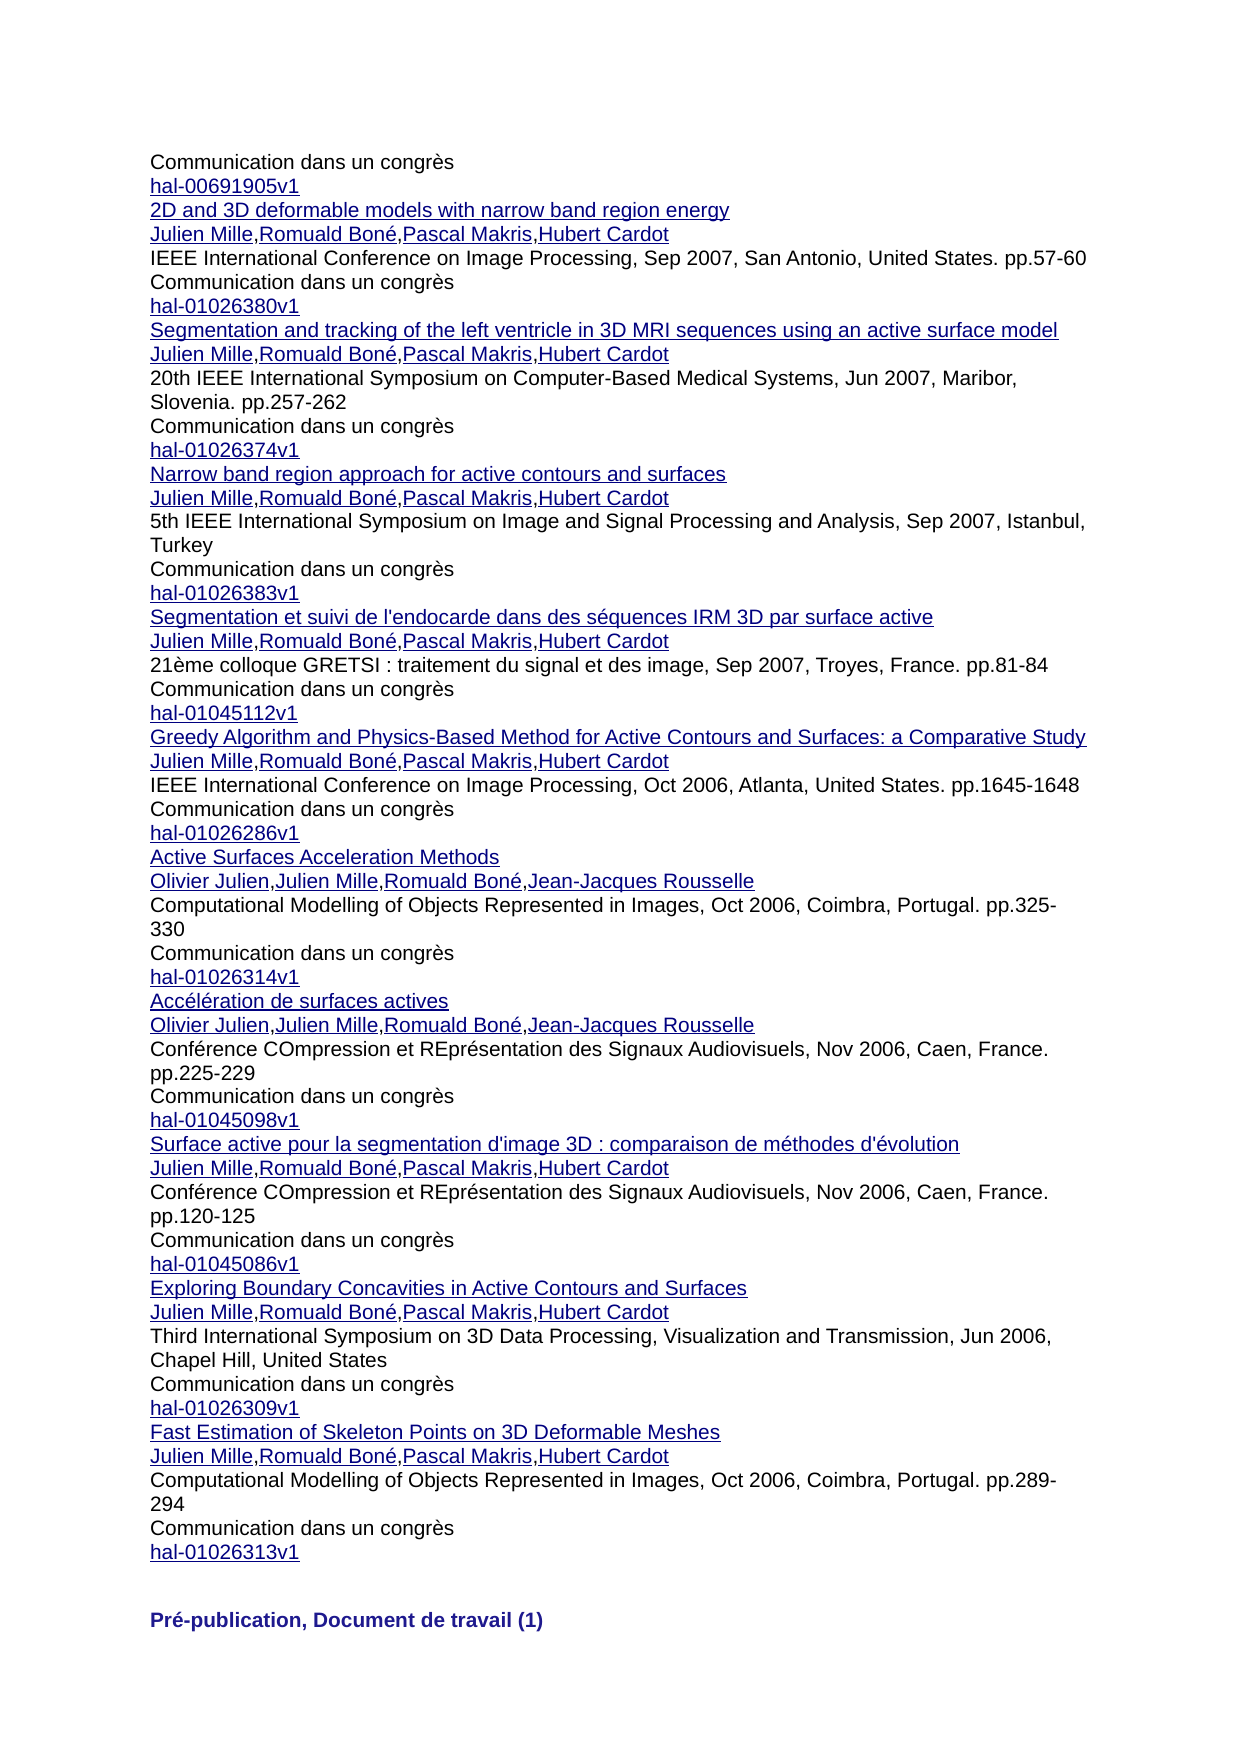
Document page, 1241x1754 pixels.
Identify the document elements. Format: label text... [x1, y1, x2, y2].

table_cell Greedy Algorithm and Physics-Based Method for Active Contours and Surfaces: a Comparative Study Julien Mille,Romuald Boné,Pascal Makris,Hubert Cardot IEEE International Conference on Image Processing, Oct 2006, Atlanta, United States. pp.1645-1648 Communication dans un congrès hal-01026286v1 [150, 725, 1090, 845]
table_cell 2D and 3D deformable models with narrow band region energy Julien Mille,Romuald Boné,Pascal Makris,Hubert Cardot IEEE International Conference on Image Processing, Sep 2007, San Antonio, United States. pp.57-60 Communication dans un congrès hal-01026380v1 [150, 198, 1090, 318]
subtitle Pré-publication, Document de travail (1) [150, 1608, 1090, 1632]
table_cell Communication dans un congrès hal-00691905v1 [150, 150, 1090, 198]
table_cell Fast Estimation of Skeleton Points on 3D Deformable Meshes Julien Mille,Romuald Boné,Pascal Makris,Hubert Cardot Computational Modelling of Objects Represented in Images, Oct 2006, Coimbra, Portugal. pp.289-294 Communication dans un congrès hal-01026313v1 [150, 1420, 1090, 1563]
table_cell Narrow band region approach for active contours and surfaces Julien Mille,Romuald Boné,Pascal Makris,Hubert Cardot 5th IEEE International Symposium on Image and Signal Processing and Analysis, Sep 2007, Istanbul, Turkey Communication dans un congrès hal-01026383v1 [150, 461, 1090, 605]
table_cell Surface active pour la segmentation d'image 3D : comparaison de méthodes d'évolution Julien Mille,Romuald Boné,Pascal Makris,Hubert Cardot Conférence COmpression et REprésentation des Signaux Audiovisuels, Nov 2006, Caen, France. pp.120-125 Communication dans un congrès hal-01045086v1 [150, 1132, 1090, 1276]
table_cell Active Surfaces Acceleration Methods Olivier Julien,Julien Mille,Romuald Boné,Jean-Jacques Rousselle Computational Modelling of Objects Represented in Images, Oct 2006, Coimbra, Portugal. pp.325-330 Communication dans un congrès hal-01026314v1 [150, 845, 1090, 988]
table_cell Accélération de surfaces actives Olivier Julien,Julien Mille,Romuald Boné,Jean-Jacques Rousselle Conférence COmpression et REprésentation des Signaux Audiovisuels, Nov 2006, Caen, France. pp.225-229 Communication dans un congrès hal-01045098v1 [150, 989, 1090, 1132]
table_cell Exploring Boundary Concavities in Active Contours and Surfaces Julien Mille,Romuald Boné,Pascal Makris,Hubert Cardot Third International Symposium on 3D Data Processing, Visualization and Transmission, Jun 2006, Chapel Hill, United States Communication dans un congrès hal-01026309v1 [150, 1276, 1090, 1420]
table_cell Segmentation et suivi de l'endocarde dans des séquences IRM 3D par surface active Julien Mille,Romuald Boné,Pascal Makris,Hubert Cardot 21ème colloque GRETSI : traitement du signal et des image, Sep 2007, Troyes, France. pp.81-84 Communication dans un congrès hal-01045112v1 [150, 605, 1090, 725]
table_cell Segmentation and tracking of the left ventricle in 3D MRI sequences using an active surface model Julien Mille,Romuald Boné,Pascal Makris,Hubert Cardot 20th IEEE International Symposium on Computer-Based Medical Systems, Jun 2007, Maribor, Slovenia. pp.257-262 Communication dans un congrès hal-01026374v1 [150, 318, 1090, 461]
